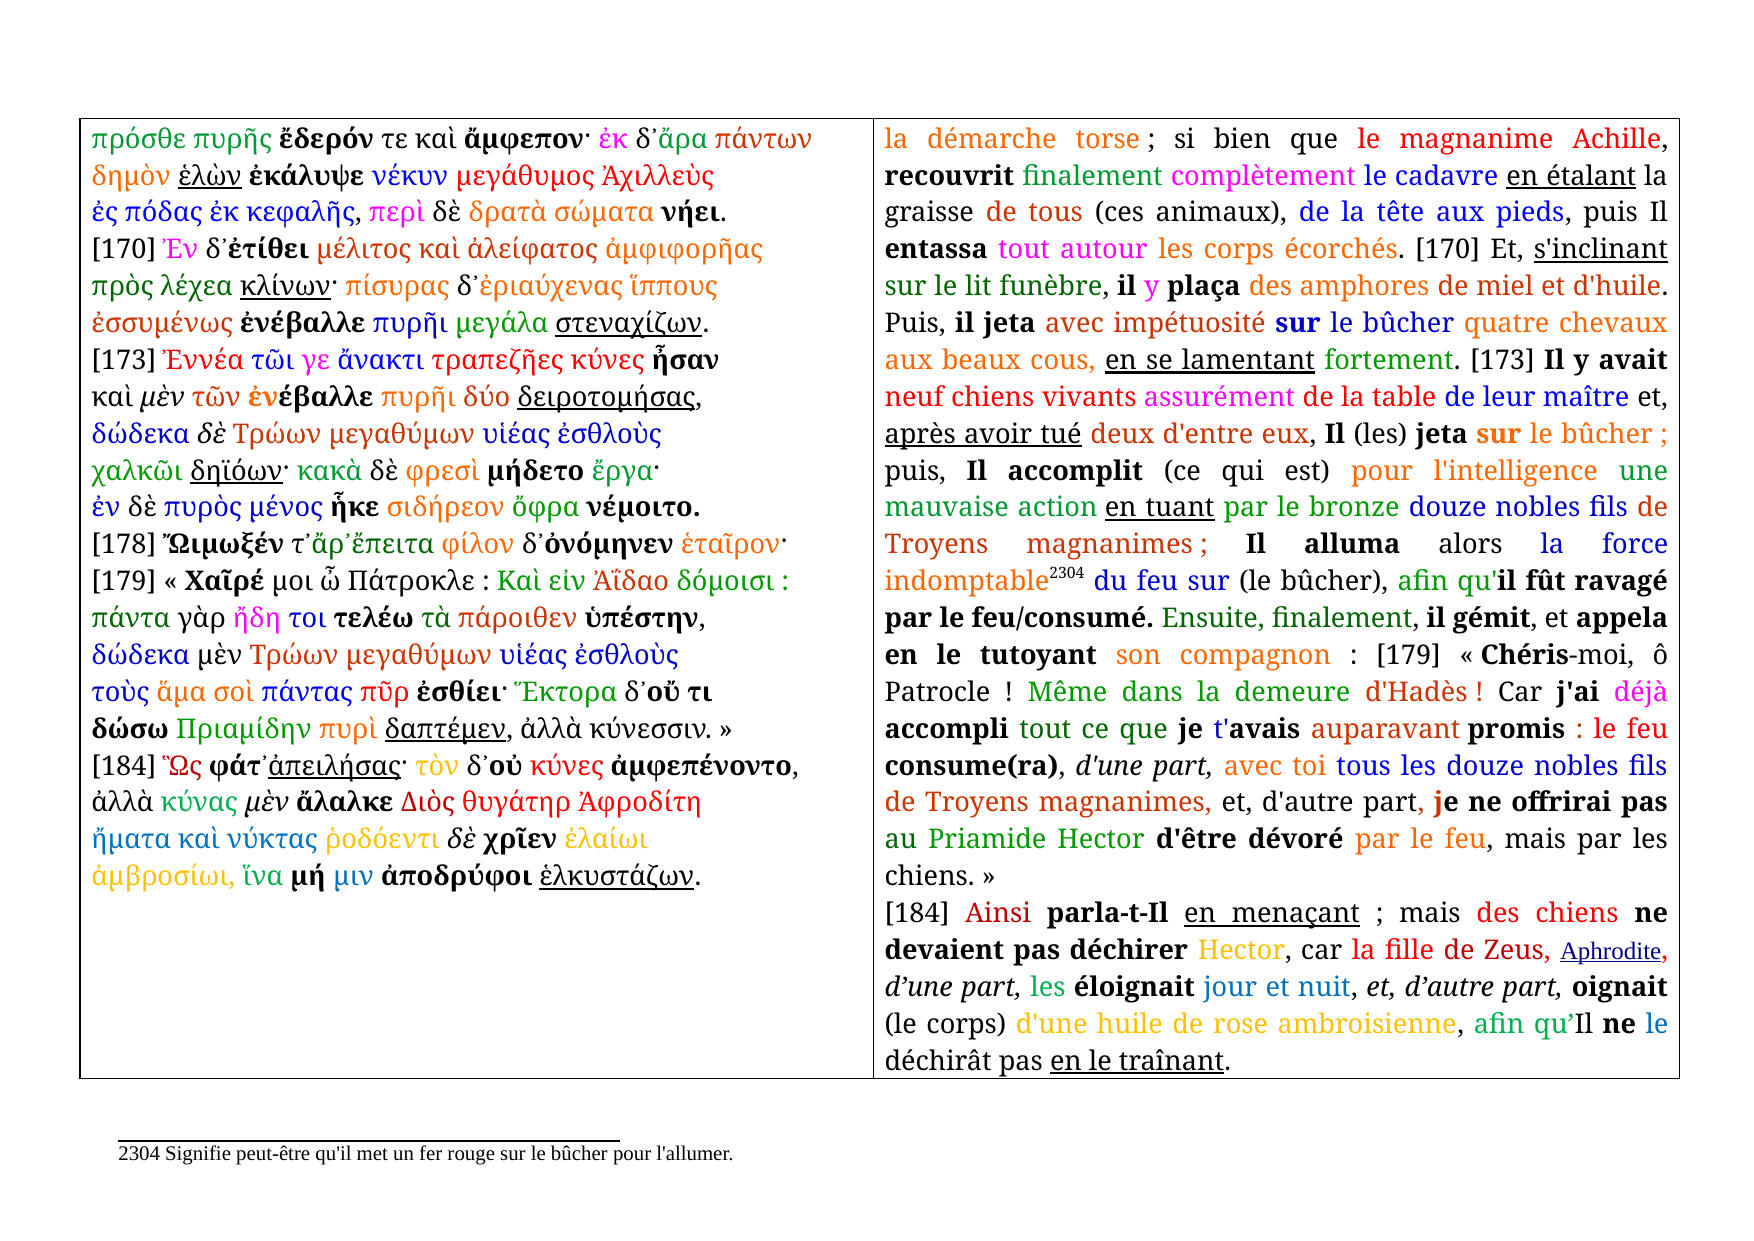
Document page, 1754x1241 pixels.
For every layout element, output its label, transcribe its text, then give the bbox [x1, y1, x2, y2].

table_header πρόσθε πυρῆς ἔδερόν τε καὶ ἄμφεπον· ἐκ δ᾽ἄρα πάντων δημὸν ἑλὼν ἐκάλυψε νέκυν μεγάθυμος Ἀχιλλεὺς ἐς πόδας ἐκ κεφαλῆς, περὶ δὲ δρατὰ σώματα νήει. [170] Ἐν δ᾽ἐτίθει μέλιτος καὶ ἀλείφατος ἀμφιφορῆας πρὸς λέχεα κλίνων· πίσυρας δ᾽ἐριαύχενας ἵππους ἐσσυμένως ἐνέβαλλε πυρῆι μεγάλα στεναχίζων. [173] Ἐννέα τῶι γε ἄνακτι τραπεζῆες κύνες ἦσαν καὶ μὲν τῶν ἐνέβαλλε πυρῆι δύο δειροτομήσας, δώδεκα δὲ Τρώων μεγαθύμων υἱέας ἐσθλοὺς χαλκῶι δηϊόων· κακὰ δὲ φρεσὶ μήδετο ἔργα· ἐν δὲ πυρὸς μένος ἧκε σιδήρεον ὄφρα νέμοιτο. [178] Ὤιμωξέν τ᾽ἄρ᾽ἔπειτα φίλον δ᾽ὀνόμηνεν ἑταῖρον· [179] « Χαῖρέ μοι ὦ Πάτροκλε : Καὶ εἰν Ἀΐδαο δόμοισι : πάντα γὰρ ἤδη τοι τελέω τὰ πάροιθεν ὑπέστην, δώδεκα μὲν Τρώων μεγαθύμων υἱέας ἐσθλοὺς τοὺς ἅμα σοὶ πάντας πῦρ ἐσθίει· Ἕκτορα δ᾽οὔ τι δώσω Πριαμίδην πυρὶ δαπτέμεν, ἀλλὰ κύνεσσιν. » [184] Ὣς φάτ᾽ἀπειλήσας· τὸν δ᾽οὐ κύνες ἀμφεπένοντο, ἀλλὰ κύνας μὲν ἄλαλκε Διὸς θυγάτηρ Ἀφροδίτη ἤματα καὶ νύκτας ῥοδόεντι δὲ χρῖεν ἐλαίωι ἀμβροσίωι, ἵνα μή μιν ἀποδρύφοι ἑλκυστάζων. [81, 119, 873, 1078]
table_header la démarche torse ; si bien que le magnanime Achille, recouvrit finalement complètement le cadavre en étalant la graisse de tous (ces animaux), de la tête aux pieds, puis Il entassa tout autour les corps écorchés. [170] Et, s'inclinant sur le lit funèbre, il y plaça des amphores de miel et d'huile. Puis, il jeta avec impétuosité sur le bûcher quatre chevaux aux beaux cous, en se lamentant fortement. [173] Il y avait neuf chiens vivants assurément de la table de leur maître et, après avoir tué deux d'entre eux, Il (les) jeta sur le bûcher ; puis, Il accomplit (ce qui est) pour l'intelligence une mauvaise action en tuant par le bronze douze nobles fils de Troyens magnanimes ; Il alluma alors la force indomptable du feu sur (le bûcher), afin qu'il fût ravagé par le feu/consumé. Ensuite, finalement, il gémit, et appela en le tutoyant son compagnon : [179] « Chéris-moi, ô Patrocle ! Même dans la demeure d'Hadès ! Car j'ai déjà accompli tout ce que je t'avais auparavant promis : le feu consume(ra), d'une part, avec toi tous les douze nobles fils de Troyens magnanimes, et, d'autre part, je ne offrirai pas au Priamide Hector d'être dévoré par le feu, mais par les chiens. » [184] Ainsi parla-t-Il en menaçant ; mais des chiens ne devaient pas déchirer Hector, car la fille de Zeus, Aphrodite, d’une part, les éloignait jour et nuit, et, d’autre part, oignait (le corps) d'une huile de rose ambroisienne, afin qu’Il ne le déchirât pas en le traînant. [874, 119, 1679, 1078]
